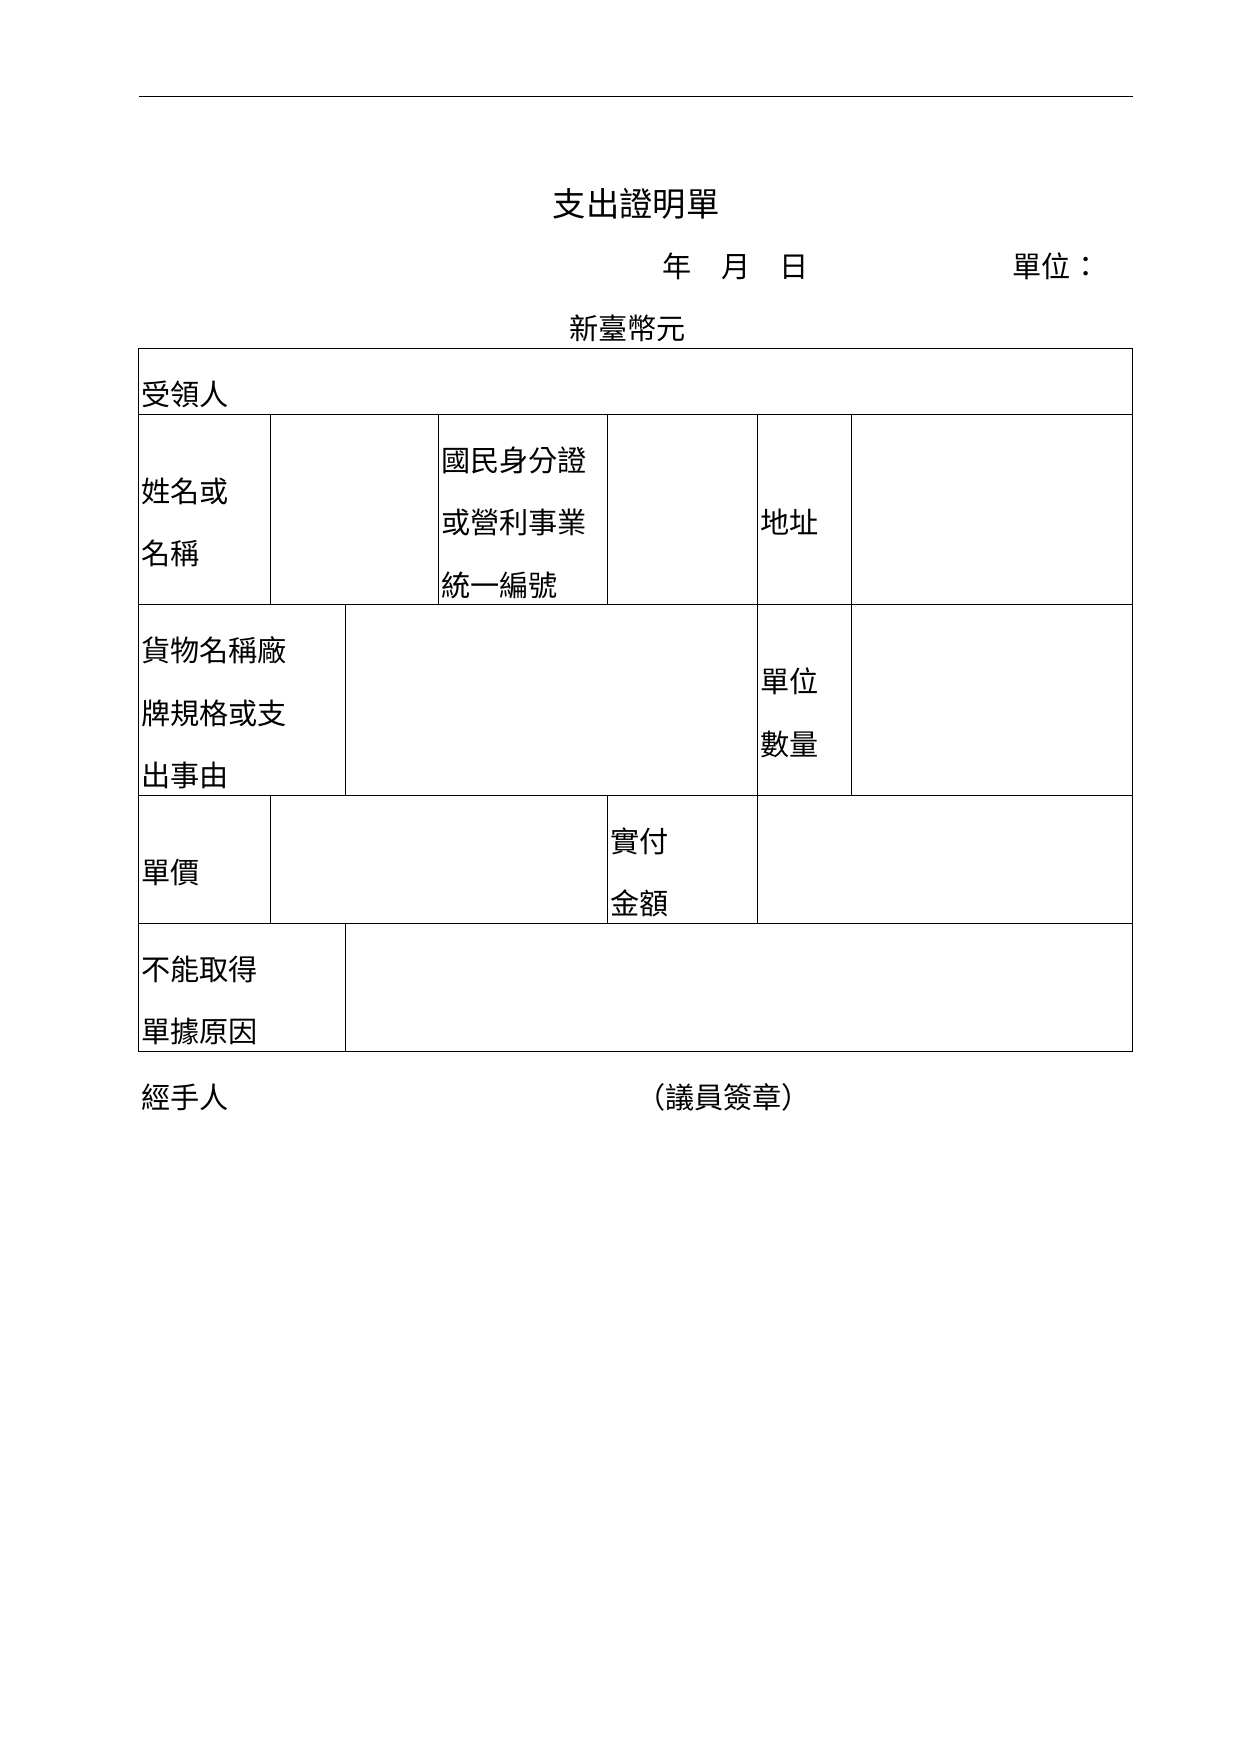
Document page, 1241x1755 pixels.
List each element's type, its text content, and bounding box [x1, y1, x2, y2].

table_cell [852, 415, 1132, 604]
table_cell 國民身分證或營利事業 統一編號 [439, 415, 607, 604]
table_cell （議員簽章） [636, 1052, 1133, 1117]
table_cell 姓名或 名稱 [139, 415, 270, 604]
table_cell [608, 415, 757, 604]
table_cell 受領人 [139, 349, 1132, 413]
table_cell 經手人 [139, 1052, 636, 1117]
table_cell 單位 數量 [758, 605, 851, 795]
table_cell 單價 [139, 796, 270, 923]
table_cell [852, 605, 1132, 795]
table_header 支出證明單 年 月 日 單位：新臺幣元 [139, 97, 1133, 348]
table_cell [758, 796, 1132, 923]
table_cell 不能取得 單據原因 [139, 924, 345, 1051]
table_cell 貨物名稱廠 牌規格或支 出事由 [139, 605, 345, 795]
table_cell [271, 415, 438, 604]
table_cell [271, 796, 607, 923]
table_cell 實付 金額 [608, 796, 757, 923]
table_cell [346, 605, 757, 795]
table_cell [346, 924, 1132, 1051]
table_cell 地址 [758, 415, 851, 604]
